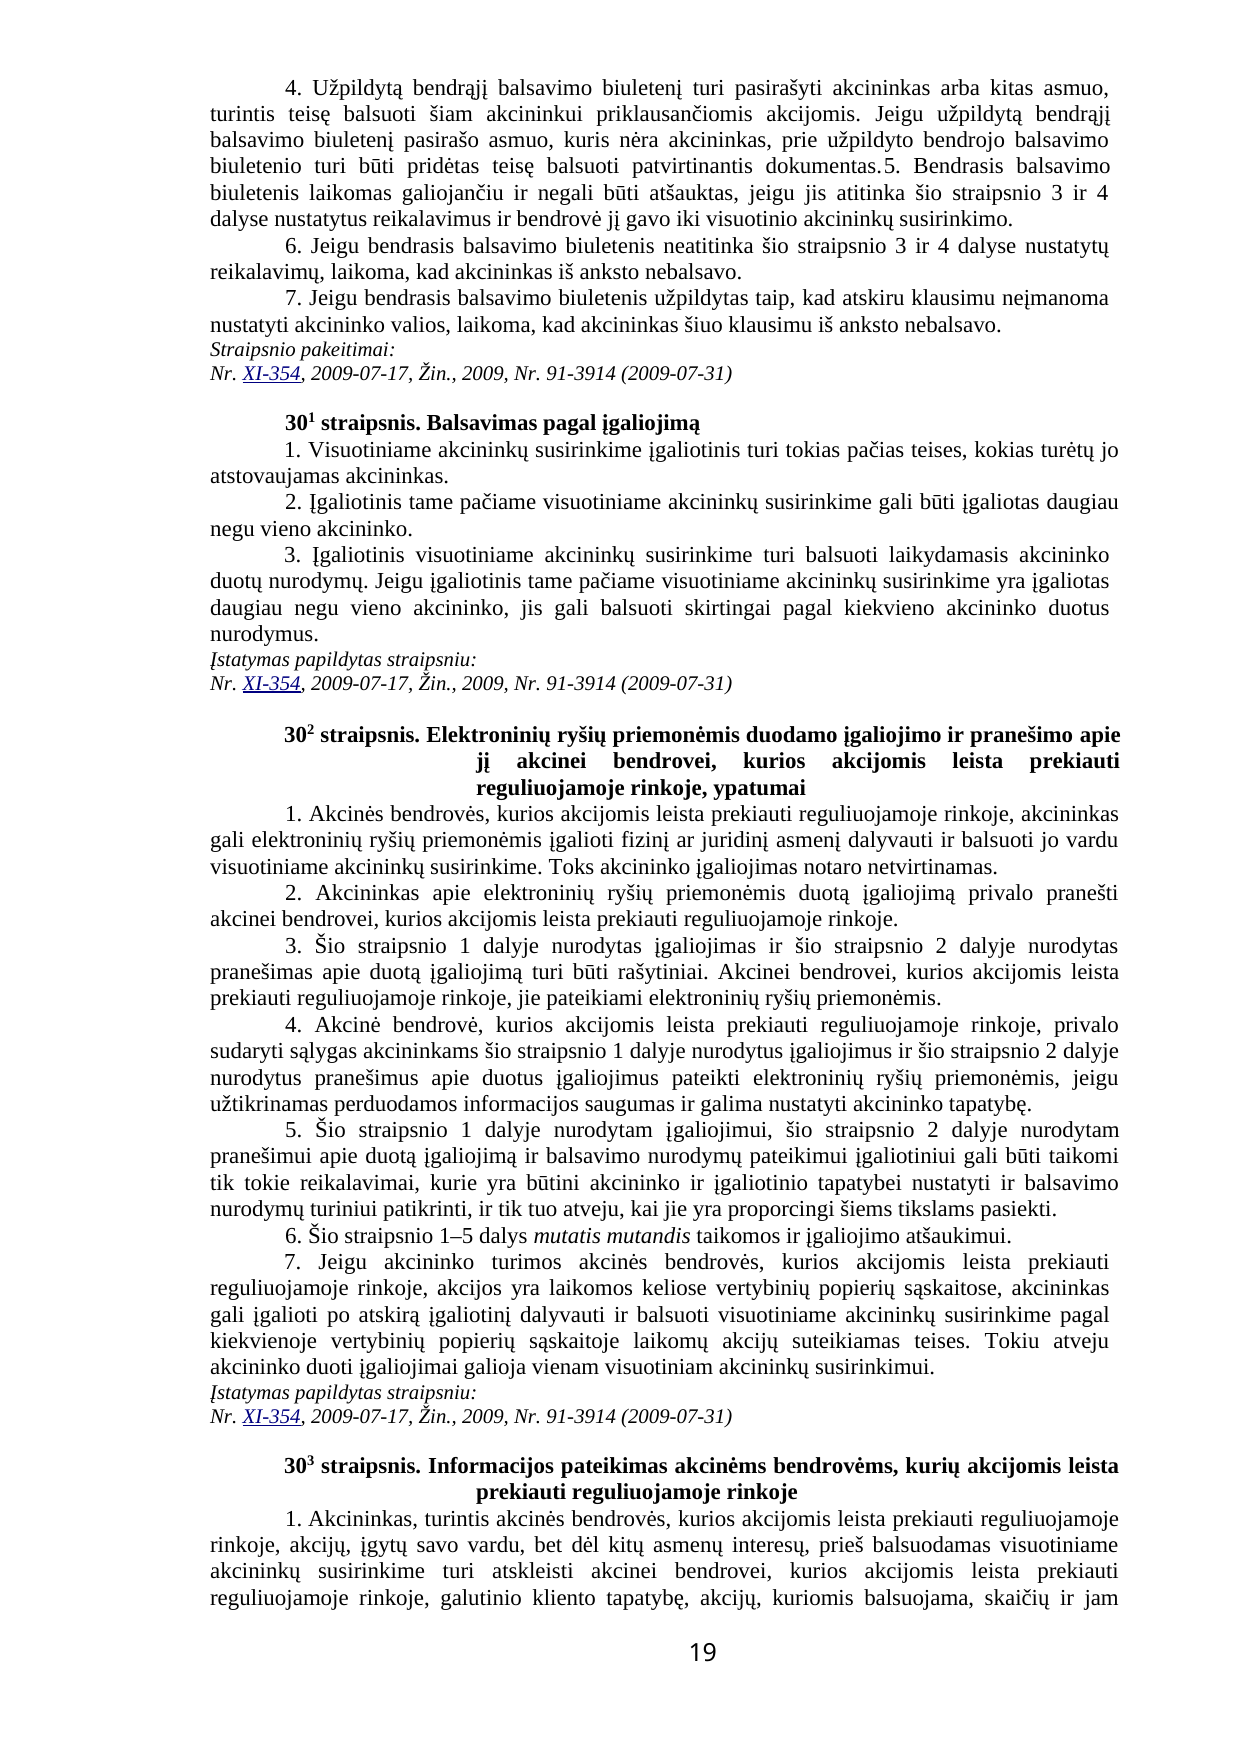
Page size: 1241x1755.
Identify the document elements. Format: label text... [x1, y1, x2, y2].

text 7. Jeigu bendrasis balsavimo biuletenis užpildytas taip, kad atskiru klausimu neįmanoma nustatyti akcininko valios, laikoma, kad akcininkas šiuo klausimu iš anksto nebalsavo. [210, 284, 1111, 337]
text 1. Akcininkas, turintis akcinės bendrovės, kurios akcijomis leista prekiauti reguliuojamoje rinkoje, akcijų, įgytų savo vardu, bet dėl kitų asmenų interesų, prieš balsuodamas visuotiniame akcininkų susirinkime turi atskleisti akcinei bendrovei, kurios akcijomis leista prekiauti reguliuojamoje rinkoje, galutinio kliento tapatybę, akcijų, kuriomis balsuojama, skaičių ir jam [210, 1505, 1120, 1610]
text 2. Akcininkas apie elektroninių ryšių priemonėmis duotą įgaliojimą privalo pranešti akcinei bendrovei, kurios akcijomis leista prekiauti reguliuojamoje rinkoje. [210, 879, 1120, 932]
text Įstatymas papildytas straipsniu: [210, 1380, 1120, 1404]
text Nr. XI-354, 2009-07-17, Žin., 2009, Nr. 91-3914 (2009-07-31) [210, 671, 1120, 694]
text Nr. XI-354, 2009-07-17, Žin., 2009, Nr. 91-3914 (2009-07-31) [210, 361, 1120, 385]
text 303 straipsnis. Informacijos pateikimas akcinėms bendrovėms, kurių akcijomis leista prekiauti reguliuojamoje rinkoje [284, 1452, 1120, 1505]
text 3. Šio straipsnio 1 dalyje nurodytas įgaliojimas ir šio straipsnio 2 dalyje nurodytas pranešimas apie duotą įgaliojimą turi būti rašytiniai. Akcinei bendrovei, kurios akcijomis leista prekiauti reguliuojamoje rinkoje, jie pateikiami elektroninių ryšių priemonėmis. [210, 932, 1120, 1011]
text Nr. XI-354, 2009-07-17, Žin., 2009, Nr. 91-3914 (2009-07-31) [210, 1404, 1120, 1428]
text 1. Akcinės bendrovės, kurios akcijomis leista prekiauti reguliuojamoje rinkoje, akcininkas gali elektroninių ryšių priemonėmis įgalioti fizinį ar juridinį asmenį dalyvauti ir balsuoti jo vardu visuotiniame akcininkų susirinkime. Toks akcininko įgaliojimas notaro netvirtinamas. [210, 800, 1120, 879]
text 6. Šio straipsnio 1–5 dalys mutatis mutandis taikomos ir įgaliojimo atšaukimui. [210, 1222, 1120, 1248]
text 4. Akcinė bendrovė, kurios akcijomis leista prekiauti reguliuojamoje rinkoje, privalo sudaryti sąlygas akcininkams šio straipsnio 1 dalyje nurodytus įgaliojimus ir šio straipsnio 2 dalyje nurodytus pranešimus apie duotus įgaliojimus pateikti elektroninių ryšių priemonėmis, jeigu užtikrinamas perduodamos informacijos saugumas ir galima nustatyti akcininko tapatybę. [210, 1011, 1120, 1116]
text 7. Jeigu akcininko turimos akcinės bendrovės, kurios akcijomis leista prekiauti reguliuojamoje rinkoje, akcijos yra laikomos keliose vertybinių popierių sąskaitose, akcininkas gali įgalioti po atskirą įgaliotinį dalyvauti ir balsuoti visuotiniame akcininkų susirinkime pagal kiekvienoje vertybinių popierių sąskaitoje laikomų akcijų suteikiamas teises. Tokiu atveju akcininko duoti įgaliojimai galioja vienam visuotiniam akcininkų susirinkimui. [210, 1248, 1111, 1380]
text Straipsnio pakeitimai: [210, 337, 1120, 361]
text 301 straipsnis. Balsavimas pagal įgaliojimą [210, 409, 1120, 436]
text 2. Įgaliotinis tame pačiame visuotiniame akcininkų susirinkime gali būti įgaliotas daugiau negu vieno akcininko. [210, 488, 1120, 541]
text 1. Visuotiniame akcininkų susirinkime įgaliotinis turi tokias pačias teises, kokias turėtų jo atstovaujamas akcininkas. [210, 436, 1120, 488]
text 3. Įgaliotinis visuotiniame akcininkų susirinkime turi balsuoti laikydamasis akcininko duotų nurodymų. Jeigu įgaliotinis tame pačiame visuotiniame akcininkų susirinkime yra įgaliotas daugiau negu vieno akcininko, jis gali balsuoti skirtingai pagal kiekvieno akcininko duotus nurodymus. [210, 541, 1111, 646]
text 5. Šio straipsnio 1 dalyje nurodytam įgaliojimui, šio straipsnio 2 dalyje nurodytam pranešimui apie duotą įgaliojimą ir balsavimo nurodymų pateikimui įgaliotiniui gali būti taikomi tik tokie reikalavimai, kurie yra būtini akcininko ir įgaliotinio tapatybei nustatyti ir balsavimo nurodymų turiniui patikrinti, ir tik tuo atveju, kai jie yra proporcingi šiems tikslams pasiekti. [210, 1116, 1120, 1222]
text 302 straipsnis. Elektroninių ryšių priemonėmis duodamo įgaliojimo ir pranešimo apie jį akcinei bendrovei, kurios akcijomis leista prekiauti reguliuojamoje rinkoje, ypatumai [284, 721, 1120, 800]
text 6. Jeigu bendrasis balsavimo biuletenis neatitinka šio straipsnio 3 ir 4 dalyse nustatytų reikalavimų, laikoma, kad akcininkas iš anksto nebalsavo. [210, 232, 1111, 284]
text Įstatymas papildytas straipsniu: [210, 646, 1120, 671]
text 4. Užpildytą bendrąjį balsavimo biuletenį turi pasirašyti akcininkas arba kitas asmuo, turintis teisę balsuoti šiam akcininkui priklausančiomis akcijomis. Jeigu užpildytą bendrąjį balsavimo biuletenį pasirašo asmuo, kuris nėra akcininkas, prie užpildyto bendrojo balsavimo biuletenio turi būti pridėtas teisę balsuoti patvirtinantis dokumentas.5. Bendrasis balsavimo biuletenis laikomas galiojančiu ir negali būti atšauktas, jeigu jis atitinka šio straipsnio 3 ir 4 dalyse nustatytus reikalavimus ir bendrovė jį gavo iki visuotinio akcininkų susirinkimo. [210, 73, 1111, 232]
